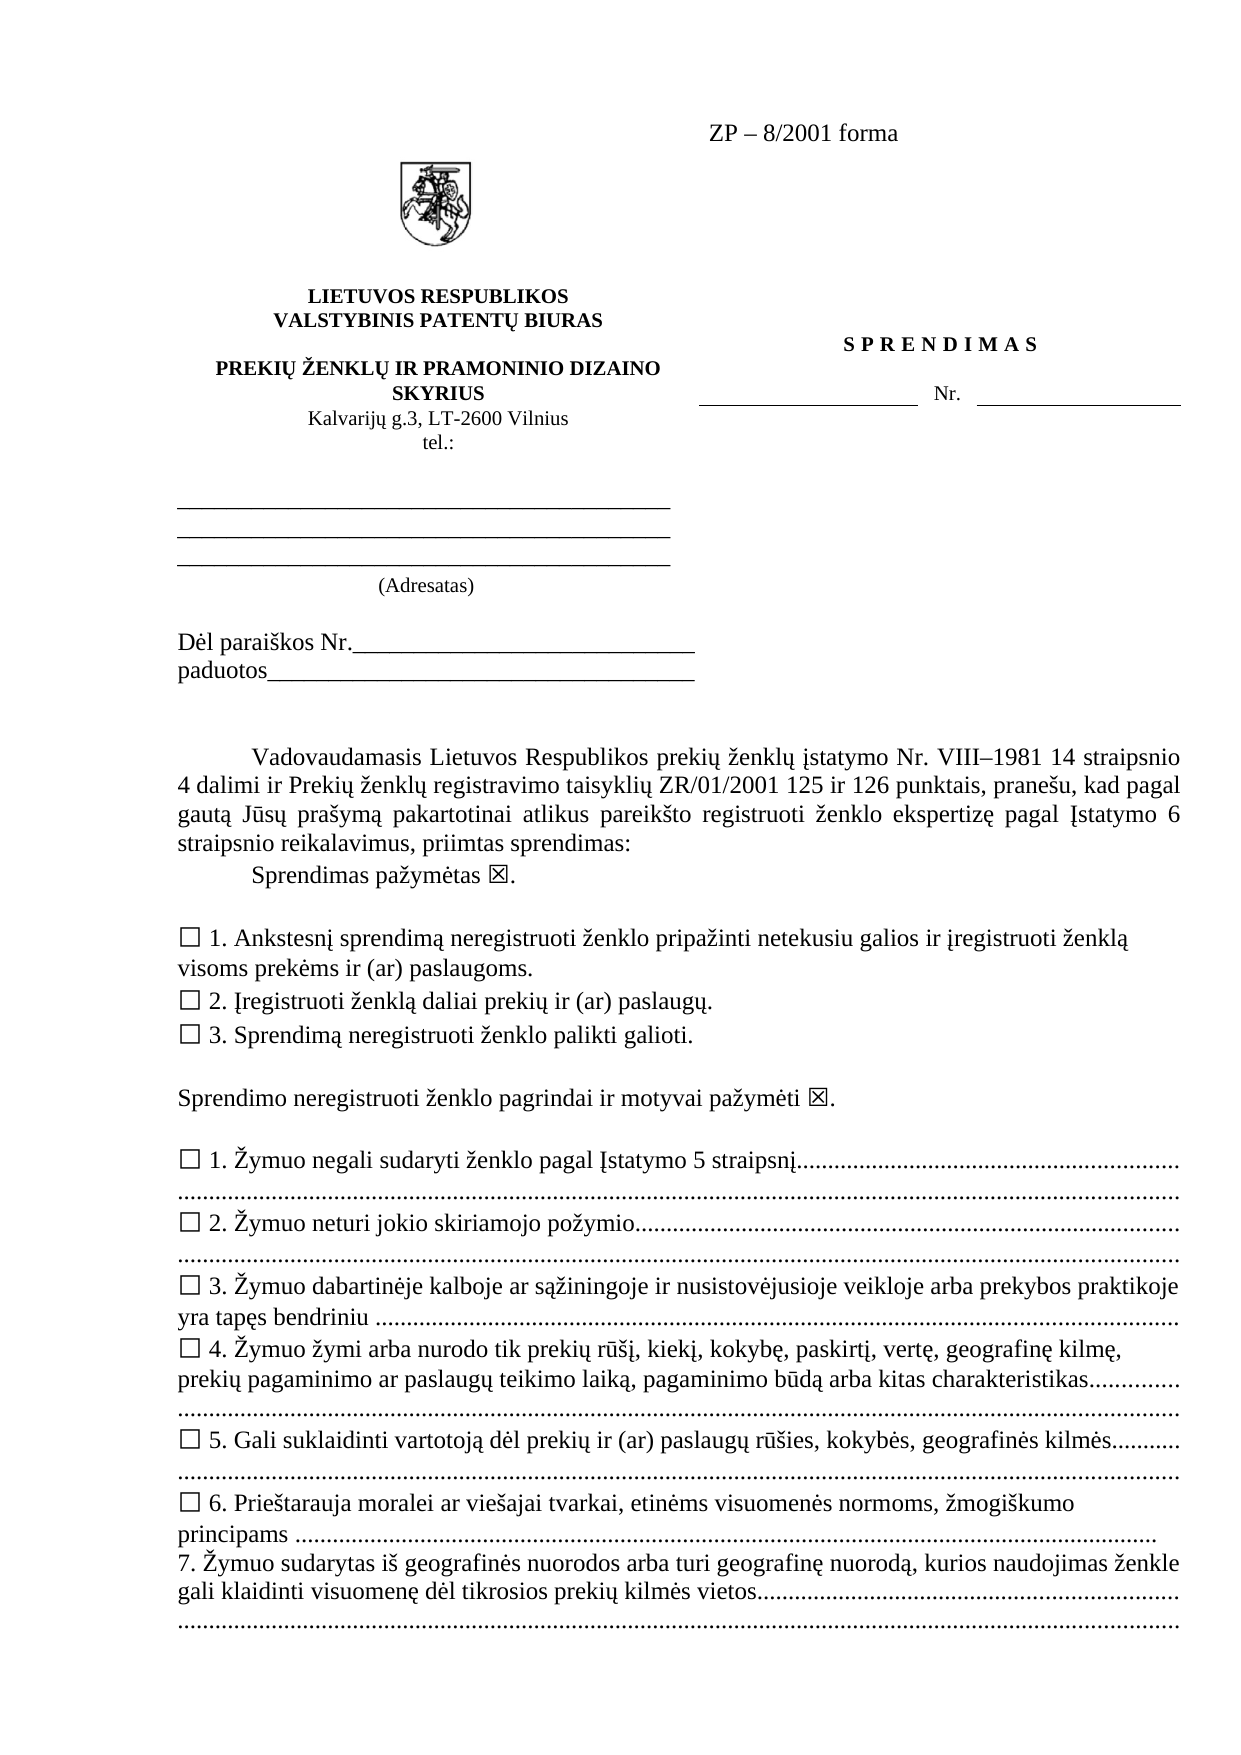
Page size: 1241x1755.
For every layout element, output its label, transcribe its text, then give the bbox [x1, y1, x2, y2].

table_cell [977, 356, 1181, 404]
text ⬜ 3. Sprendimą neregistruoti ženklo palikti galioti. [177, 1016, 1181, 1050]
text ⬜ 2. Įregistruoti ženklą daliai prekių ir (ar) paslaugų. [177, 982, 1181, 1016]
text gali klaidinti visuomenę dėl tikrosios prekių kilmės vietos [177, 1576, 1181, 1605]
text ⬜ 4. Žymuo žymi arba nurodo tik prekių rūšį, kiekį, kokybę, paskirtį, vertę, geografinę kilmę, prekių pagaminimo ar paslaugų teikimo laiką, pagaminimo būdą arba kitas charakteristikas [177, 1330, 1181, 1393]
table_cell [977, 406, 1181, 430]
table_cell SPRENDIMAS [699, 284, 1181, 356]
table_cell [699, 406, 918, 430]
table_cell Kalvarijų g.3, LT-2600 Vilnius [177, 405, 699, 430]
text 7. Žymuo sudarytas iš geografinės nuorodos arba turi geografinę nuorodą, kurios naudojimas ženkle [177, 1548, 1181, 1576]
text ⬜ 2. Žymuo neturi jokio skiriamojo požymio [177, 1205, 1181, 1239]
table_cell tel.: [177, 430, 699, 454]
text ⬜ 1. Žymuo negali sudaryti ženklo pagal Įstatymo 5 straipsnį [177, 1142, 1181, 1176]
table_cell Nr. [918, 356, 977, 404]
table_cell [918, 405, 977, 430]
table_cell LIETUVOS RESPUBLIKOS VALSTYBINIS PATENTŲ BIURAS [177, 284, 699, 356]
text ⬜ 3. Žymuo dabartinėje kalboje ar sąžiningoje ir nusistovėjusioje veikloje arba prekybos praktikoje yra tapęs bendriniu [177, 1268, 1181, 1330]
table_cell [699, 356, 918, 404]
table_cell [977, 430, 1181, 454]
text Sprendimo neregistruoti ženklo pagrindai ir motyvai pažymėti ☒. [177, 1079, 1181, 1113]
text Vadovaudamasis Lietuvos Respublikos prekių ženklų įstatymo Nr. VIII–1981 14 straipsnio 4 dalimi ir Prekių ženklų registravimo taisyklių ZR/01/2001 125 ir 126 punktais, pranešu, kad pagal gautą Jūsų prašymą pakartotinai atlikus pareikšto registruoti ženklo ekspertizę pagal Įstatymo 6 straipsnio reikalavimus, priimtas sprendimas: [177, 742, 1181, 857]
text Dėl paraiškos Nr. [177, 627, 1181, 655]
table_header [699, 147, 1181, 284]
text ⬜ 5. Gali suklaidinti vartotoją dėl prekių ir (ar) paslaugų rūšies, kokybės, geografinės kilmės [177, 1422, 1181, 1456]
table_cell [918, 430, 977, 454]
text ⬜ 6. Prieštarauja moralei ar viešajai tvarkai, etinėms visuomenės normoms, žmogiškumo principams .......................................................................................................................................... [177, 1485, 1181, 1548]
text ZP – 8/2001 forma [709, 118, 1181, 147]
table_header [177, 147, 699, 284]
text visoms prekėms ir (ar) paslaugoms. [177, 953, 1181, 982]
text paduotos [177, 655, 1181, 684]
text (Adresatas) [177, 569, 1181, 598]
table_cell [699, 430, 918, 454]
table_cell PREKIŲ ŽENKLŲ IR PRAMONINIO DIZAINO SKYRIUS [177, 356, 699, 404]
text Sprendimas pažymėtas ☒. [177, 857, 1181, 891]
text ⬜ 1. Ankstesnį sprendimą neregistruoti ženklo pripažinti netekusiu galios ir įregistruoti ženklą [177, 919, 1181, 953]
